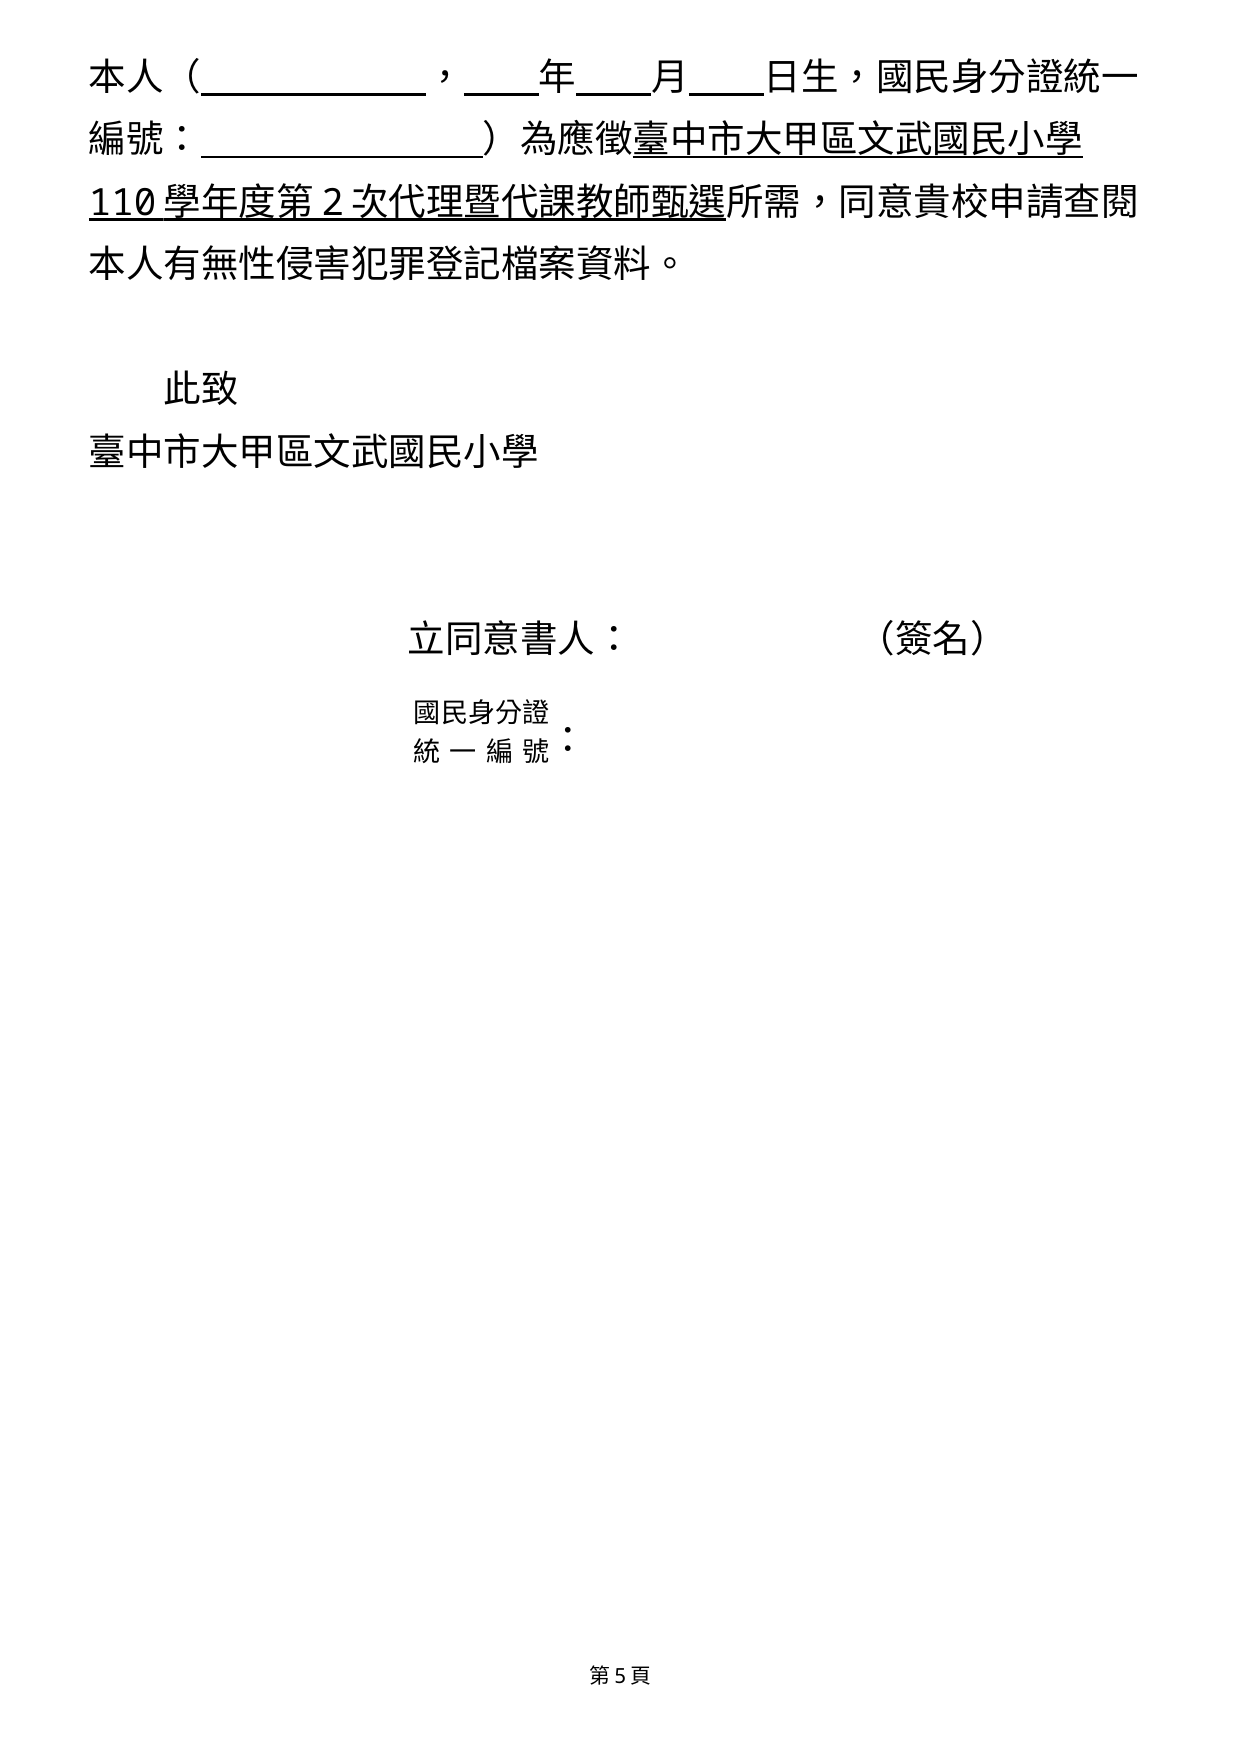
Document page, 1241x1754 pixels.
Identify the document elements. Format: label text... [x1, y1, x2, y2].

text 國民身分證統一編號： [89, 657, 1152, 782]
text 臺中市大甲區文武國民小學 [89, 407, 1152, 469]
text 立同意書人： （簽名） [89, 594, 1152, 657]
text 此致 [89, 344, 1152, 407]
text 本人（ ， 年 月 日生，國民身分證統一編號： ）為應徵臺中市大甲區文武國民小學110學年度第2次代理暨代課教師甄選所需，同意貴校申請查閱本人有無性侵害犯罪登記檔案資料。 [89, 32, 1152, 282]
